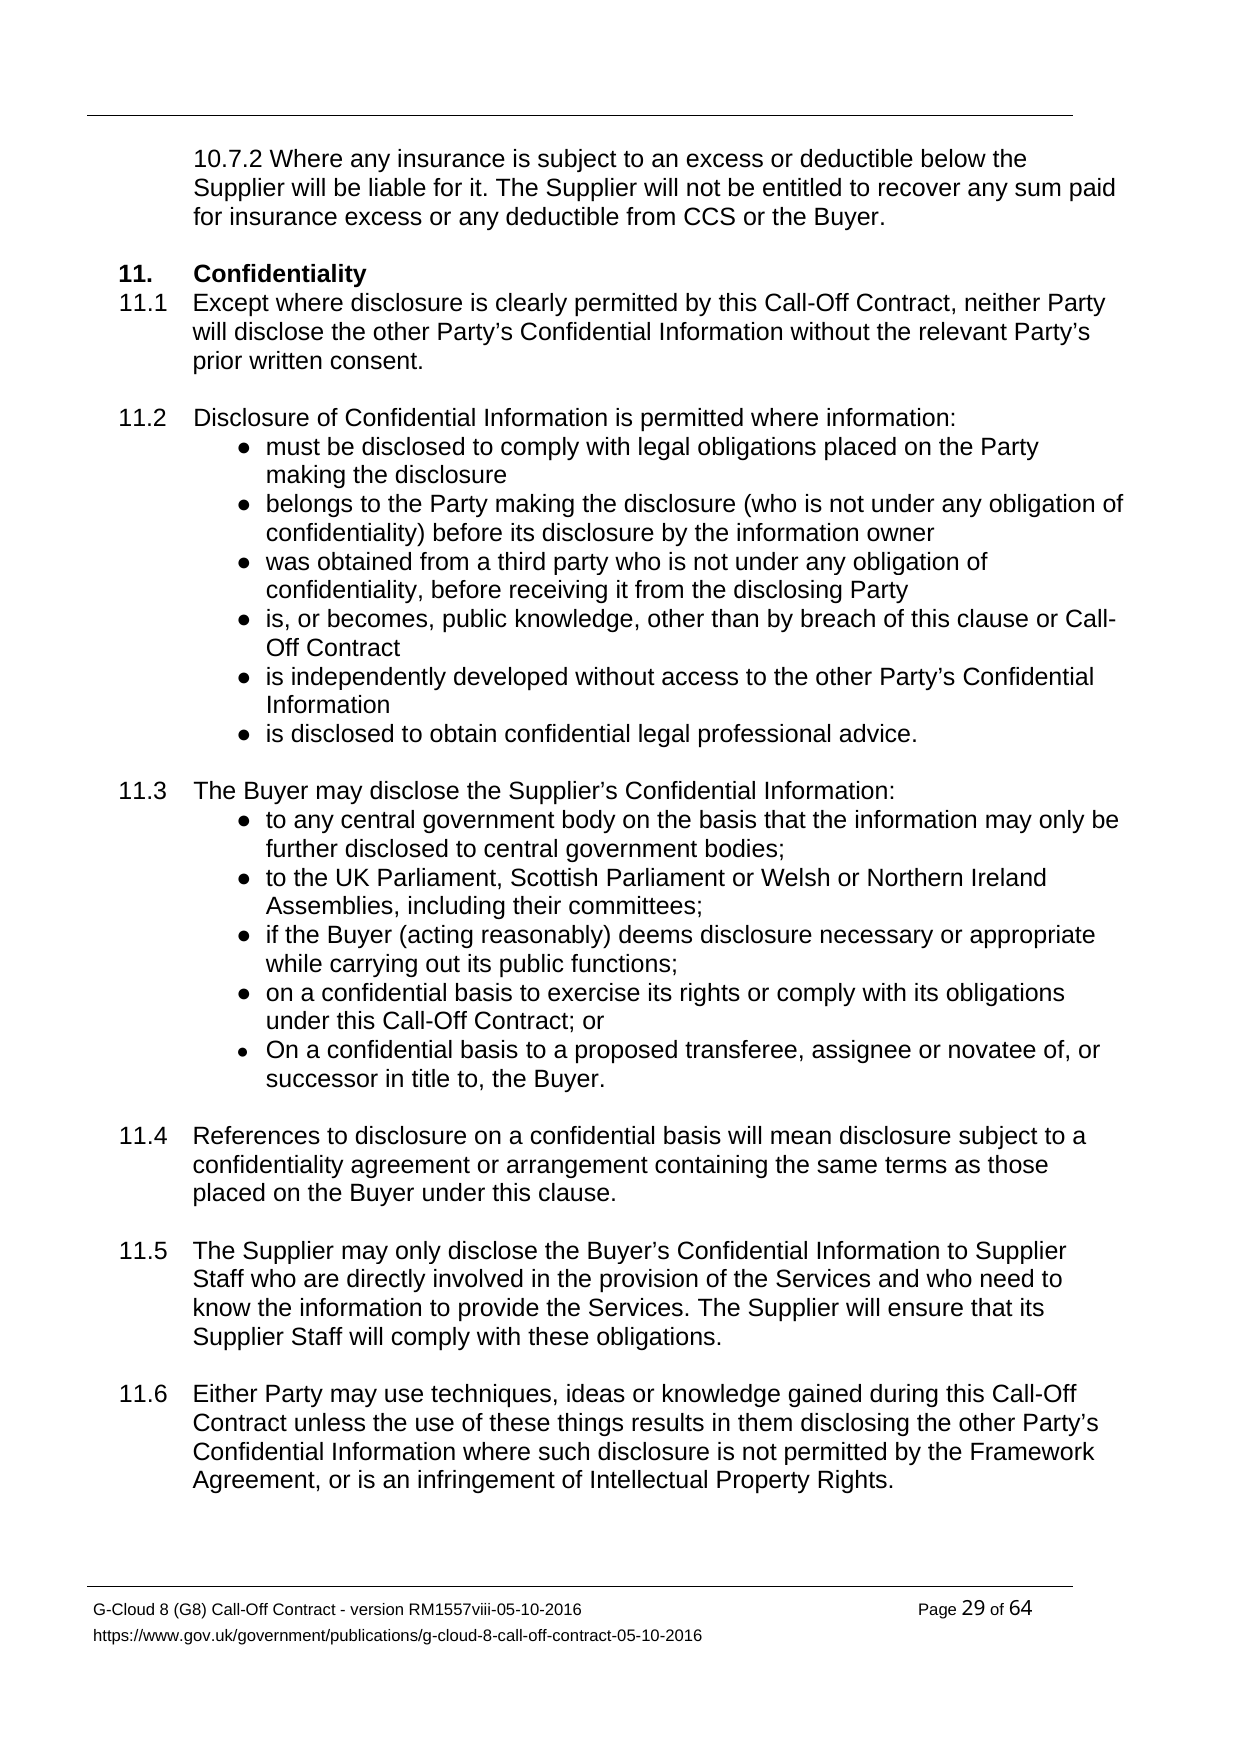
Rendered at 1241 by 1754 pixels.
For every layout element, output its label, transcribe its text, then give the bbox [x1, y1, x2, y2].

subtitle 11. Confidentiality [118, 259, 1122, 288]
text 11.6 Either Party may use techniques, ideas or knowledge gained during this Call-Off Contract unless the use of these things results in them disclosing the other Party’s Confidential Information where such disclosure is not permitted by the Framework Agreement, or is an infringement of Intellectual Property Rights. [119, 1379, 1122, 1494]
list On a confidential basis to a proposed transferee, assignee or novatee of, or successor in title to, the Buyer. [236, 1035, 1125, 1092]
list on a confidential basis to exercise its rights or comply with its obligations under this Call-Off Contract; or [236, 977, 1125, 1035]
list if the Buyer (acting reasonably) deems disclosure necessary or appropriate while carrying out its public functions; [236, 920, 1125, 977]
list is disclosed to obtain confidential legal professional advice. [236, 719, 1125, 748]
text 11.4 References to disclosure on a confidential basis will mean disclosure subject to a confidentiality agreement or arrangement containing the same terms as those placed on the Buyer under this clause. [119, 1121, 1122, 1236]
text 11.3 The Buyer may disclose the Supplier’s Confidential Information: [118, 776, 1122, 805]
list is independently developed without access to the other Party’s Confidential Information [236, 662, 1125, 719]
list is, or becomes, public knowledge, other than by breach of this clause or Call-Off Contract [236, 604, 1125, 662]
list must be disclosed to comply with legal obligations placed on the Party making the disclosure [236, 432, 1125, 489]
text 11.2 Disclosure of Confidential Information is permitted where information: [118, 403, 1122, 432]
list to the UK Parliament, Scottish Parliament or Welsh or Northern Ireland Assemblies, including their committees; [236, 862, 1125, 920]
text 11.1 Except where disclosure is clearly permitted by this Call-Off Contract, neither Party will disclose the other Party’s Confidential Information without the relevant Party’s prior written consent. [119, 288, 1122, 374]
text 10.7.2 Where any insurance is subject to an excess or deductible below the Supplier will be liable for it. The Supplier will not be entitled to recover any sum paid for insurance excess or any deductible from CCS or the Buyer. [193, 144, 1122, 231]
list to any central government body on the basis that the information may only be further disclosed to central government bodies; [236, 805, 1125, 862]
list was obtained from a third party who is not under any obligation of confidentiality, before receiving it from the disclosing Party [236, 547, 1125, 604]
text 11.5 The Supplier may only disclose the Buyer’s Confidential Information to Supplier Staff who are directly involved in the provision of the Services and who need to know the information to provide the Services. The Supplier will ensure that its Supplier Staff will comply with these obligations. [119, 1236, 1122, 1351]
list belongs to the Party making the disclosure (who is not under any obligation of confidentiality) before its disclosure by the information owner [236, 489, 1125, 547]
